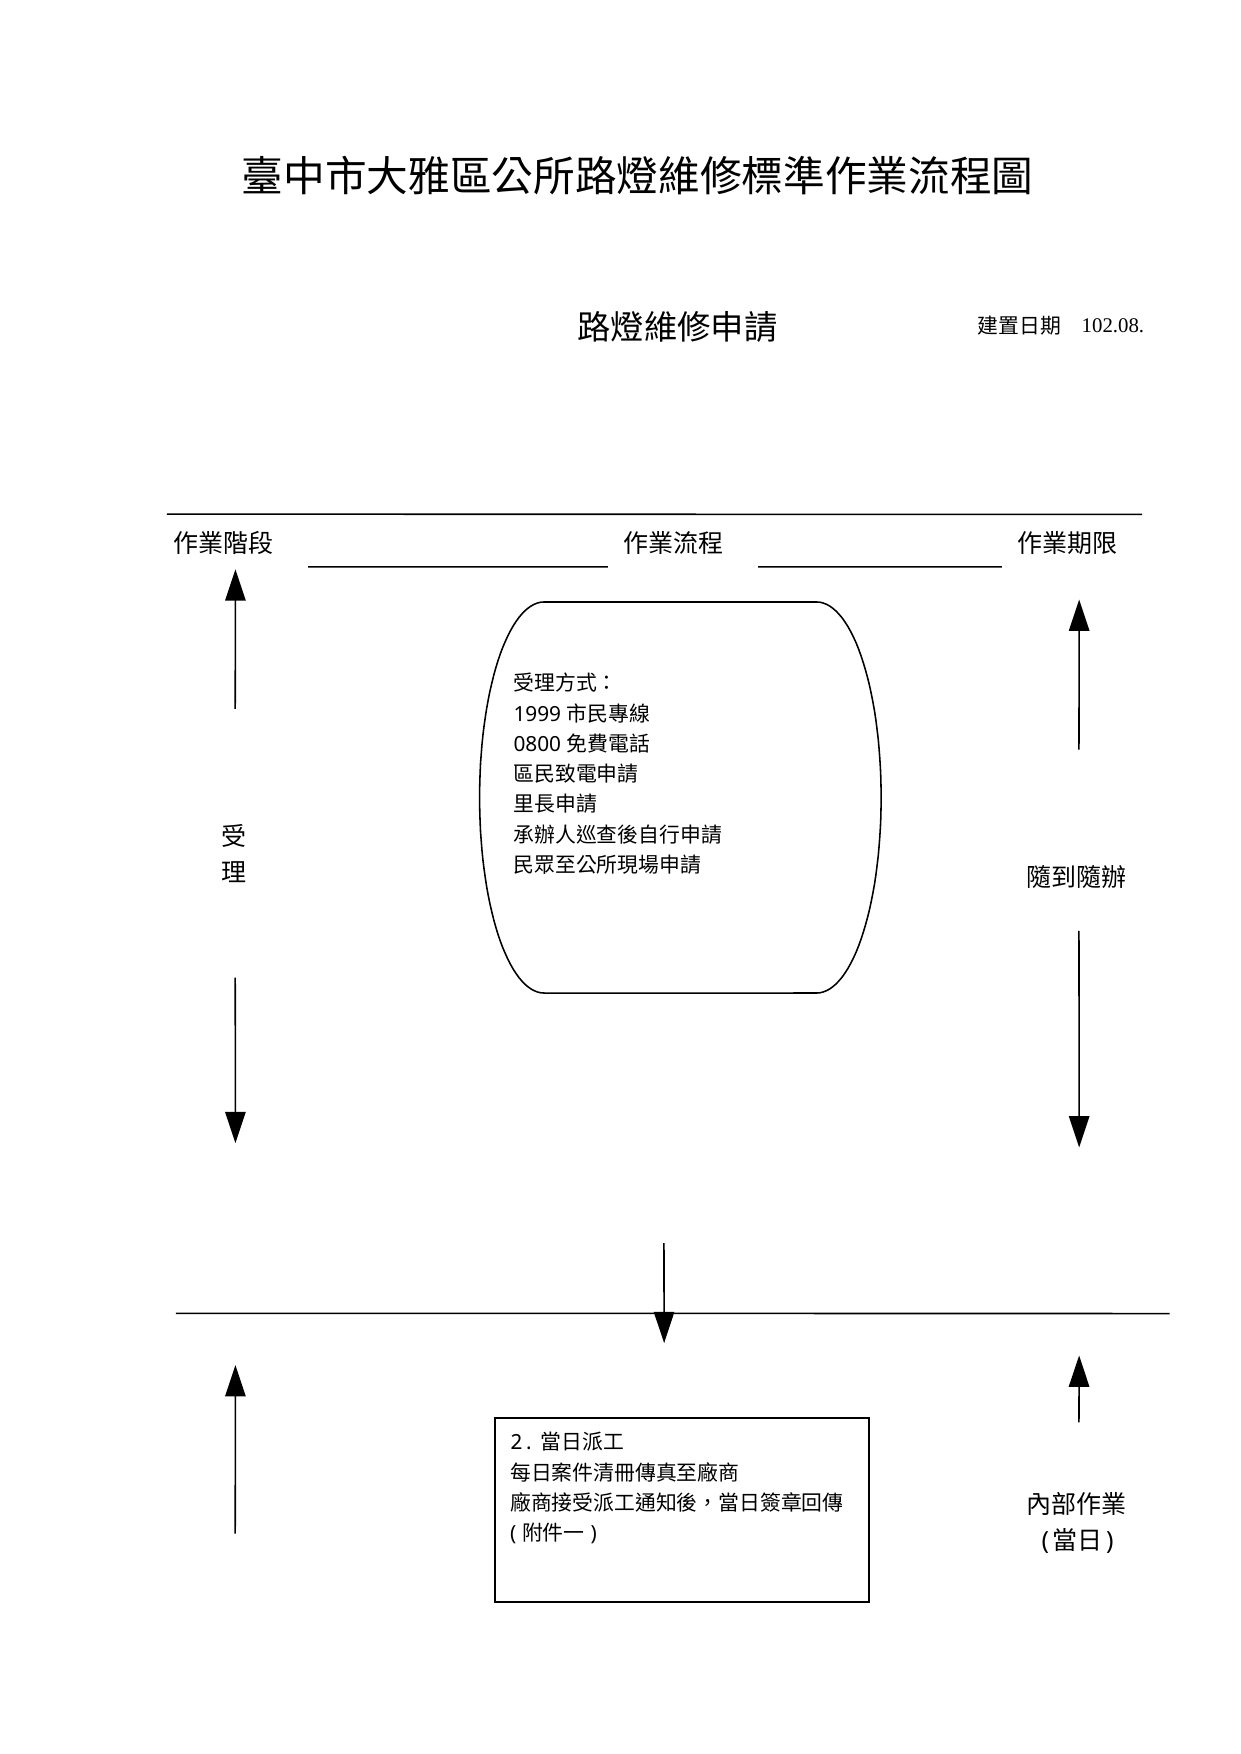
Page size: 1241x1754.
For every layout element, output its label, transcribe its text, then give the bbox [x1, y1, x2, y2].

text 受理 [221, 816, 266, 889]
text 臺中市大雅區公所路燈維修標準作業流程圖 [131, 158, 1144, 200]
text 路燈維修申請 建置日期 102.08. [131, 283, 1144, 346]
text (當日) [1026, 1521, 1129, 1557]
text 內部作業 [1026, 1484, 1129, 1521]
text 作業流程 [623, 524, 743, 560]
text 作業期限 [1017, 524, 1137, 560]
text 隨到隨辦 [1026, 857, 1127, 893]
text 作業階段 [173, 524, 293, 560]
